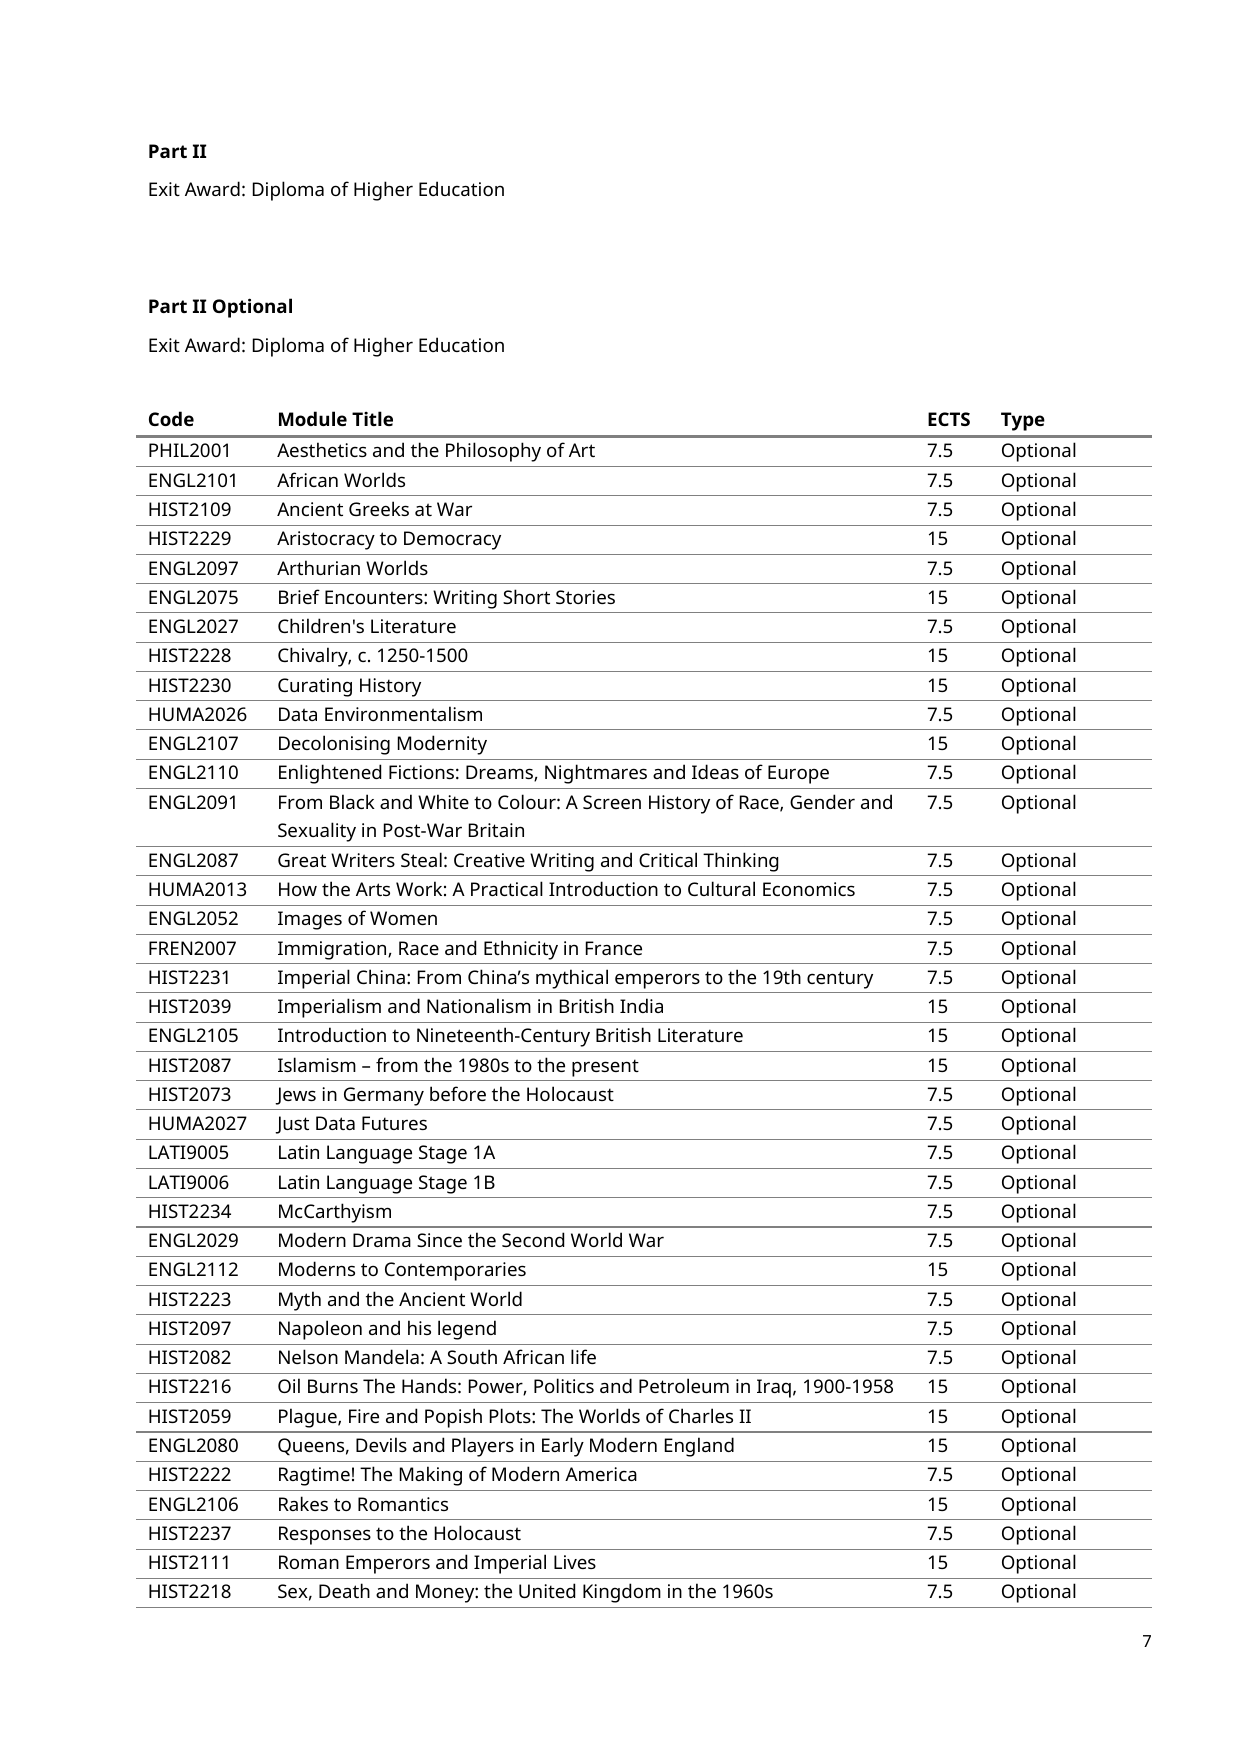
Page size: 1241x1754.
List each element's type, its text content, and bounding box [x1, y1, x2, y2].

table_cell Optional [989, 496, 1152, 524]
table_cell Queens, Devils and Players in Early Modern England [266, 1433, 916, 1461]
table_cell 15 [916, 1403, 989, 1431]
table_cell Optional [989, 672, 1152, 700]
table_cell Optional [989, 1579, 1152, 1607]
table_cell ENGL2097 [136, 555, 266, 583]
table_cell Aesthetics and the Philosophy of Art [266, 438, 916, 466]
table_cell Optional [989, 584, 1152, 612]
table_cell ENGL2106 [136, 1491, 266, 1519]
table_cell Optional [989, 1257, 1152, 1285]
table_cell Optional [989, 906, 1152, 934]
table_cell Optional [989, 847, 1152, 875]
table_cell Nelson Mandela: A South African life [266, 1345, 916, 1373]
table_cell FREN2007 [136, 935, 266, 963]
table_cell HIST2229 [136, 526, 266, 554]
table_cell 7.5 [916, 760, 989, 788]
table_cell Optional [989, 876, 1152, 904]
table_cell ENGL2080 [136, 1433, 266, 1461]
table_cell Roman Emperors and Imperial Lives [266, 1550, 916, 1578]
table_cell HIST2231 [136, 964, 266, 992]
table_cell 7.5 [916, 1169, 989, 1197]
table_cell Decolonising Modernity [266, 730, 916, 759]
table_cell 7.5 [916, 1315, 989, 1343]
table_cell 7.5 [916, 701, 989, 729]
table_cell LATI9005 [136, 1140, 266, 1168]
table_cell HIST2216 [136, 1374, 266, 1402]
table_cell Islamism – from the 1980s to the present [266, 1052, 916, 1080]
table_cell Optional [989, 1315, 1152, 1343]
table_cell Optional [989, 438, 1152, 466]
table_cell LATI9006 [136, 1169, 266, 1197]
table_cell 15 [916, 672, 989, 700]
table_cell ENGL2105 [136, 1023, 266, 1051]
table_cell Latin Language Stage 1A [266, 1140, 916, 1168]
table_cell Optional [989, 1052, 1152, 1080]
table_cell Optional [989, 1081, 1152, 1109]
table_cell Optional [989, 1198, 1152, 1226]
table_cell 15 [916, 643, 989, 671]
table_cell Optional [989, 1023, 1152, 1051]
table_cell Optional [989, 1110, 1152, 1139]
table_cell How the Arts Work: A Practical Introduction to Cultural Economics [266, 876, 916, 904]
table_cell Enlightened Fictions: Dreams, Nightmares and Ideas of Europe [266, 760, 916, 788]
table_cell ENGL2029 [136, 1228, 266, 1256]
table_cell Optional [989, 1462, 1152, 1490]
table_cell ENGL2027 [136, 613, 266, 642]
table_cell Optional [989, 701, 1152, 729]
table_cell Children's Literature [266, 613, 916, 642]
table_cell Part II Exit Award: Diploma of Higher Education [136, 99, 1152, 255]
table_cell Optional [989, 1169, 1152, 1197]
table_cell 7.5 [916, 1081, 989, 1109]
table_cell 7.5 [916, 1140, 989, 1168]
table_cell 7.5 [916, 847, 989, 875]
table_cell HIST2222 [136, 1462, 266, 1490]
table_cell 15 [916, 1257, 989, 1285]
table_cell Moderns to Contemporaries [266, 1257, 916, 1285]
table_cell 15 [916, 1433, 989, 1461]
table_cell ENGL2112 [136, 1257, 266, 1285]
table_cell Ragtime! The Making of Modern America [266, 1462, 916, 1490]
table_cell 7.5 [916, 789, 989, 846]
table_cell Sex, Death and Money: the United Kingdom in the 1960s [266, 1579, 916, 1607]
table_cell Optional [989, 935, 1152, 963]
table_cell ENGL2101 [136, 467, 266, 495]
table_cell Module Title [266, 406, 916, 434]
table_cell Rakes to Romantics [266, 1491, 916, 1519]
table_cell Plague, Fire and Popish Plots: The Worlds of Charles II [266, 1403, 916, 1431]
table_cell HIST2082 [136, 1345, 266, 1373]
table_cell Optional [989, 1491, 1152, 1519]
table_cell Code [136, 406, 266, 434]
table_cell HIST2111 [136, 1550, 266, 1578]
table_cell 7.5 [916, 1228, 989, 1256]
table_cell ENGL2110 [136, 760, 266, 788]
table_cell Latin Language Stage 1B [266, 1169, 916, 1197]
table_cell Oil Burns The Hands: Power, Politics and Petroleum in Iraq, 1900-1958 [266, 1374, 916, 1402]
table_cell 7.5 [916, 1579, 989, 1607]
table_cell HIST2109 [136, 496, 266, 524]
table_cell 7.5 [916, 1110, 989, 1139]
table_cell Optional [989, 1286, 1152, 1314]
table_cell Optional [989, 993, 1152, 1022]
table_cell Napoleon and his legend [266, 1315, 916, 1343]
table_cell Introduction to Nineteenth-Century British Literature [266, 1023, 916, 1051]
table_cell Jews in Germany before the Holocaust [266, 1081, 916, 1109]
table_cell Responses to the Holocaust [266, 1520, 916, 1548]
table_cell 7.5 [916, 1462, 989, 1490]
table_cell HIST2073 [136, 1081, 266, 1109]
table_cell Optional [989, 1520, 1152, 1548]
table_cell 7.5 [916, 438, 989, 466]
table_cell 15 [916, 526, 989, 554]
table_cell 7.5 [916, 613, 989, 642]
table_cell Optional [989, 1433, 1152, 1461]
table_cell 7.5 [916, 467, 989, 495]
table_cell ENGL2075 [136, 584, 266, 612]
table_cell Optional [989, 613, 1152, 642]
table_cell Optional [989, 467, 1152, 495]
table_cell Optional [989, 1374, 1152, 1402]
table_cell HIST2237 [136, 1520, 266, 1548]
table_cell Optional [989, 1345, 1152, 1373]
table_cell Chivalry, c. 1250-1500 [266, 643, 916, 671]
table_cell HIST2234 [136, 1198, 266, 1226]
table_cell Data Environmentalism [266, 701, 916, 729]
table_cell 7.5 [916, 1345, 989, 1373]
table_cell HIST2087 [136, 1052, 266, 1080]
table_cell Aristocracy to Democracy [266, 526, 916, 554]
table_cell 7.5 [916, 906, 989, 934]
table_cell 7.5 [916, 964, 989, 992]
table_cell ENGL2091 [136, 789, 266, 846]
table_cell 15 [916, 1550, 989, 1578]
table_cell HIST2230 [136, 672, 266, 700]
table_cell HUMA2013 [136, 876, 266, 904]
table_cell Optional [989, 1403, 1152, 1431]
table_cell HIST2218 [136, 1579, 266, 1607]
table_cell ENGL2107 [136, 730, 266, 759]
table_cell Optional [989, 526, 1152, 554]
table_cell HUMA2026 [136, 701, 266, 729]
table_cell 15 [916, 1374, 989, 1402]
table_cell Type [989, 406, 1152, 434]
table_cell Optional [989, 760, 1152, 788]
table_cell 7.5 [916, 496, 989, 524]
table_cell HIST2223 [136, 1286, 266, 1314]
table_cell Just Data Futures [266, 1110, 916, 1139]
table_cell HUMA2027 [136, 1110, 266, 1139]
table_cell Optional [989, 555, 1152, 583]
table_cell Arthurian Worlds [266, 555, 916, 583]
table_cell Brief Encounters: Writing Short Stories [266, 584, 916, 612]
table_cell From Black and White to Colour: A Screen History of Race, Gender and Sexuality in Post-War Britain [266, 789, 916, 846]
table_cell Great Writers Steal: Creative Writing and Critical Thinking [266, 847, 916, 875]
table_cell 15 [916, 993, 989, 1022]
table_cell HIST2228 [136, 643, 266, 671]
table_cell McCarthyism [266, 1198, 916, 1226]
table_cell Optional [989, 643, 1152, 671]
table_cell HIST2039 [136, 993, 266, 1022]
table_cell Ancient Greeks at War [266, 496, 916, 524]
table_cell Images of Women [266, 906, 916, 934]
table_cell 7.5 [916, 876, 989, 904]
table_cell Optional [989, 1228, 1152, 1256]
table_cell 7.5 [916, 935, 989, 963]
table_cell ECTS [916, 406, 989, 434]
table_cell Optional [989, 1140, 1152, 1168]
table_cell 15 [916, 1052, 989, 1080]
table_cell Optional [989, 730, 1152, 759]
table_cell 15 [916, 584, 989, 612]
table_cell 7.5 [916, 1286, 989, 1314]
table_cell ENGL2087 [136, 847, 266, 875]
table_cell Curating History [266, 672, 916, 700]
table_cell HIST2097 [136, 1315, 266, 1343]
table_cell 7.5 [916, 1520, 989, 1548]
table_cell African Worlds [266, 467, 916, 495]
table_cell Myth and the Ancient World [266, 1286, 916, 1314]
table_cell 15 [916, 1491, 989, 1519]
table_cell Modern Drama Since the Second World War [266, 1228, 916, 1256]
table_cell 7.5 [916, 1198, 989, 1226]
table_cell Imperialism and Nationalism in British India [266, 993, 916, 1022]
table_cell Optional [989, 789, 1152, 846]
table_cell Imperial China: From China’s mythical emperors to the 19th century [266, 964, 916, 992]
table_cell Part II Optional Exit Award: Diploma of Higher Education [136, 255, 1152, 406]
table_cell PHIL2001 [136, 438, 266, 466]
table_cell HIST2059 [136, 1403, 266, 1431]
table_cell Immigration, Race and Ethnicity in France [266, 935, 916, 963]
table_cell ENGL2052 [136, 906, 266, 934]
table_cell 15 [916, 1023, 989, 1051]
table_cell Optional [989, 964, 1152, 992]
table_cell 15 [916, 730, 989, 759]
table_cell Optional [989, 1550, 1152, 1578]
table_cell 7.5 [916, 555, 989, 583]
